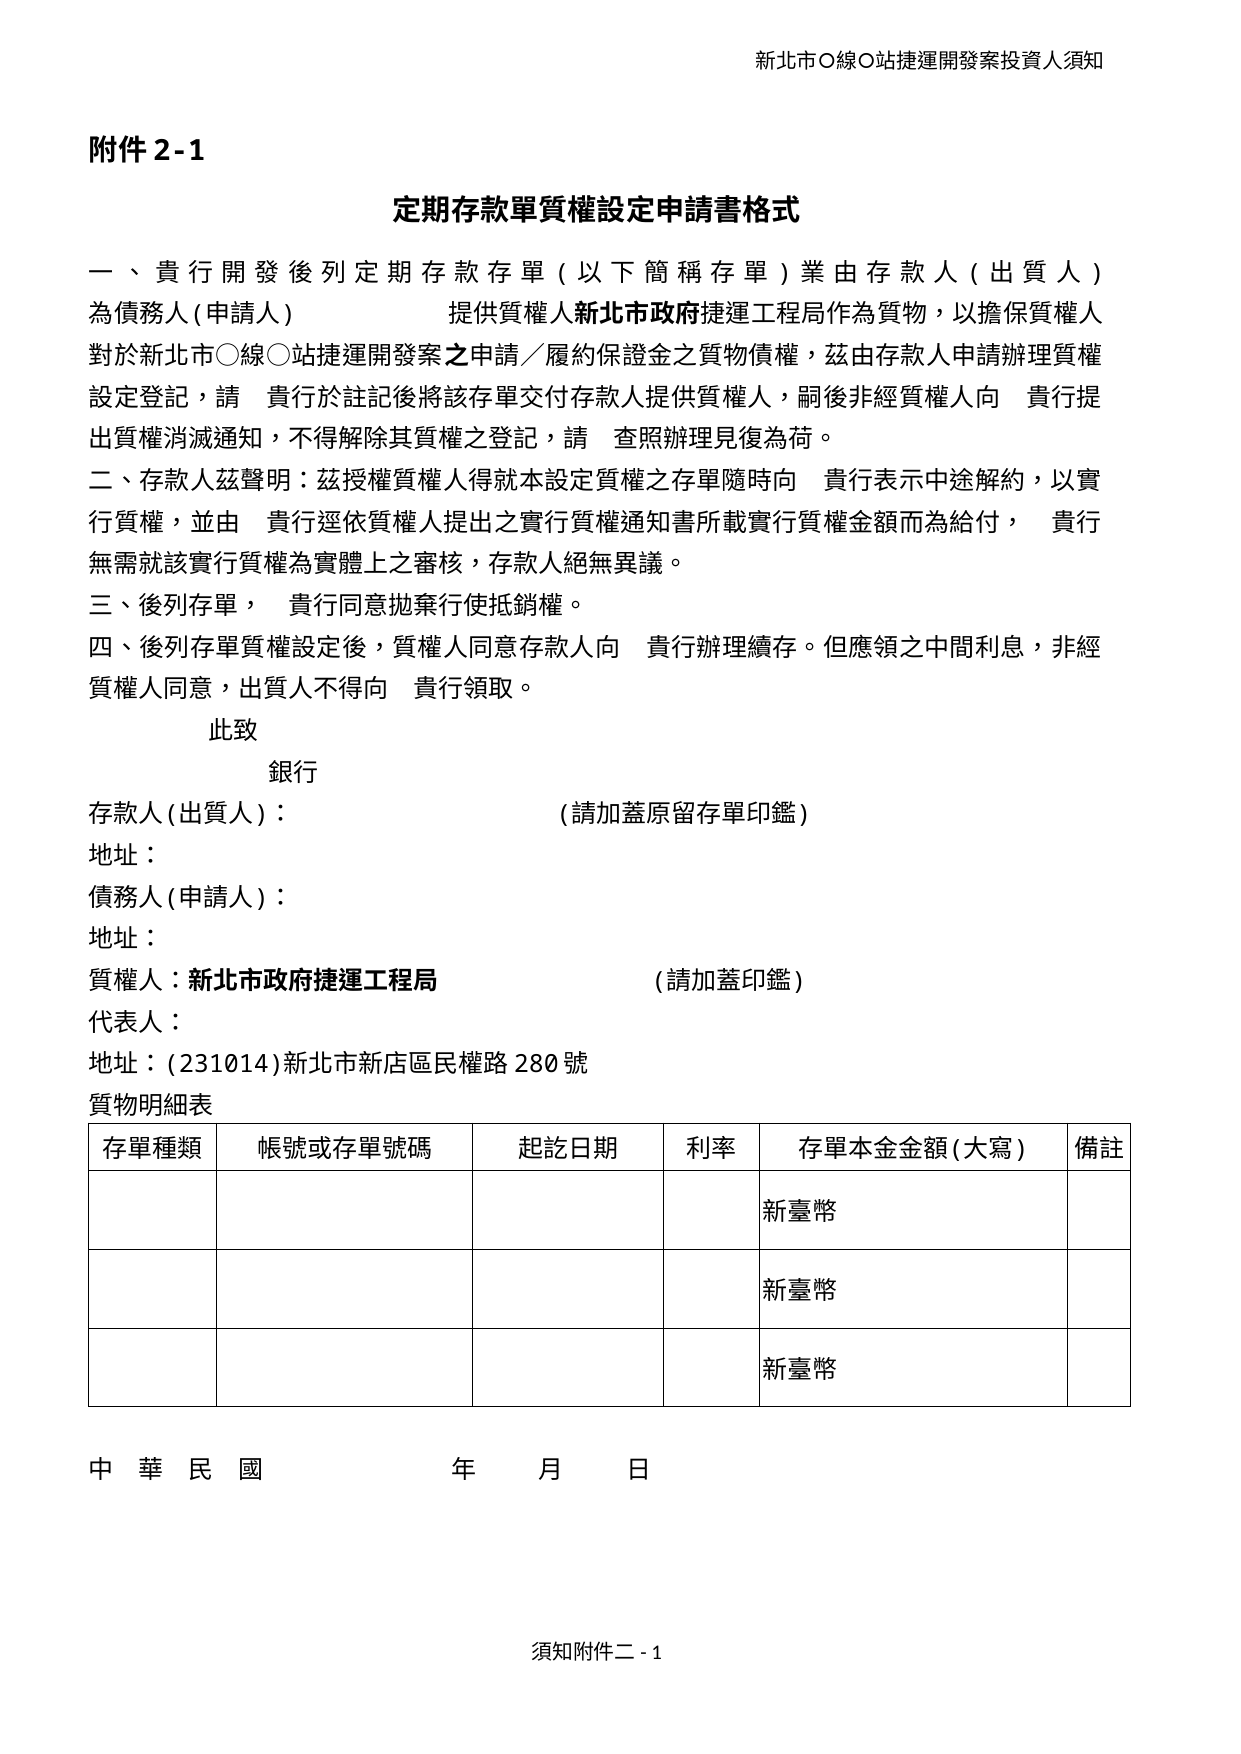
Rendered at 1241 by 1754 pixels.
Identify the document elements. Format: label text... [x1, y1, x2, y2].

table_cell [217, 1250, 472, 1327]
table_cell [89, 1329, 216, 1406]
table_cell [473, 1329, 663, 1406]
table_cell 新臺幣 [760, 1250, 1067, 1327]
text 此致 [89, 706, 1104, 748]
table_cell [664, 1250, 759, 1327]
table_header 利率 [664, 1124, 759, 1170]
text 中 華 民 國 年 月 日 [89, 1445, 1104, 1487]
table_cell 新臺幣 [760, 1329, 1067, 1406]
table_cell [89, 1250, 216, 1327]
table_header 備註 [1068, 1124, 1130, 1170]
table_header 起訖日期 [473, 1124, 663, 1170]
table_header 存單種類 [89, 1124, 216, 1170]
text 三、後列存單， 貴行同意拋棄行使抵銷權。 [89, 581, 1104, 623]
text 四、後列存單質權設定後，質權人同意存款人向 貴行辦理續存。但應領之中間利息，非經質權人同意，出質人不得向 貴行領取。 [89, 623, 1104, 706]
text 債務人(申請人)： [89, 873, 1104, 914]
table_cell [1068, 1171, 1130, 1249]
text 地址： [89, 914, 1104, 956]
text 定期存款單質權設定申請書格式 [89, 187, 1104, 229]
table_cell [217, 1171, 472, 1249]
text 質物明細表 [89, 1081, 1104, 1123]
table_cell [473, 1250, 663, 1327]
table_cell [217, 1329, 472, 1406]
table_cell [473, 1171, 663, 1249]
text 地址：(231014)新北市新店區民權路280號 [89, 1039, 1104, 1081]
text 代表人： [89, 998, 1104, 1039]
table_cell [89, 1171, 216, 1249]
table_cell [664, 1329, 759, 1406]
text 附件2-1 [89, 127, 1104, 168]
table_cell [1068, 1250, 1130, 1327]
table_header 帳號或存單號碼 [217, 1124, 472, 1170]
table_cell 新臺幣 [760, 1171, 1067, 1249]
text 存款人(出質人)： (請加蓋原留存單印鑑) [89, 789, 1104, 831]
table_header 存單本金金額(大寫) [760, 1124, 1067, 1170]
table_cell [1068, 1329, 1130, 1406]
text 二、存款人茲聲明：茲授權質權人得就本設定質權之存單隨時向 貴行表示中途解約，以實行質權，並由 貴行逕依質權人提出之實行質權通知書所載實行質權金額而為給付， 貴行無需就該實行質權為實體上之審核，存款人絕無異議。 [89, 456, 1104, 581]
text 銀行 [89, 748, 1104, 789]
text 一、貴行開發後列定期存款存單(以下簡稱存單)業由存款人(出質人) 為債務人(申請人) 提供質權人新北市政府捷運工程局作為質物，以擔保質權人對於新北市○線○站捷運開發案之申請／履約保證金之質物債權，茲由存款人申請辦理質權設定登記，請 貴行於註記後將該存單交付存款人提供質權人，嗣後非經質權人向 貴行提出質權消滅通知，不得解除其質權之登記，請 查照辦理見復為荷。 [89, 248, 1104, 456]
text 地址： [89, 831, 1104, 873]
text 質權人：新北市政府捷運工程局 (請加蓋印鑑) [89, 956, 1104, 998]
table_cell [664, 1171, 759, 1249]
